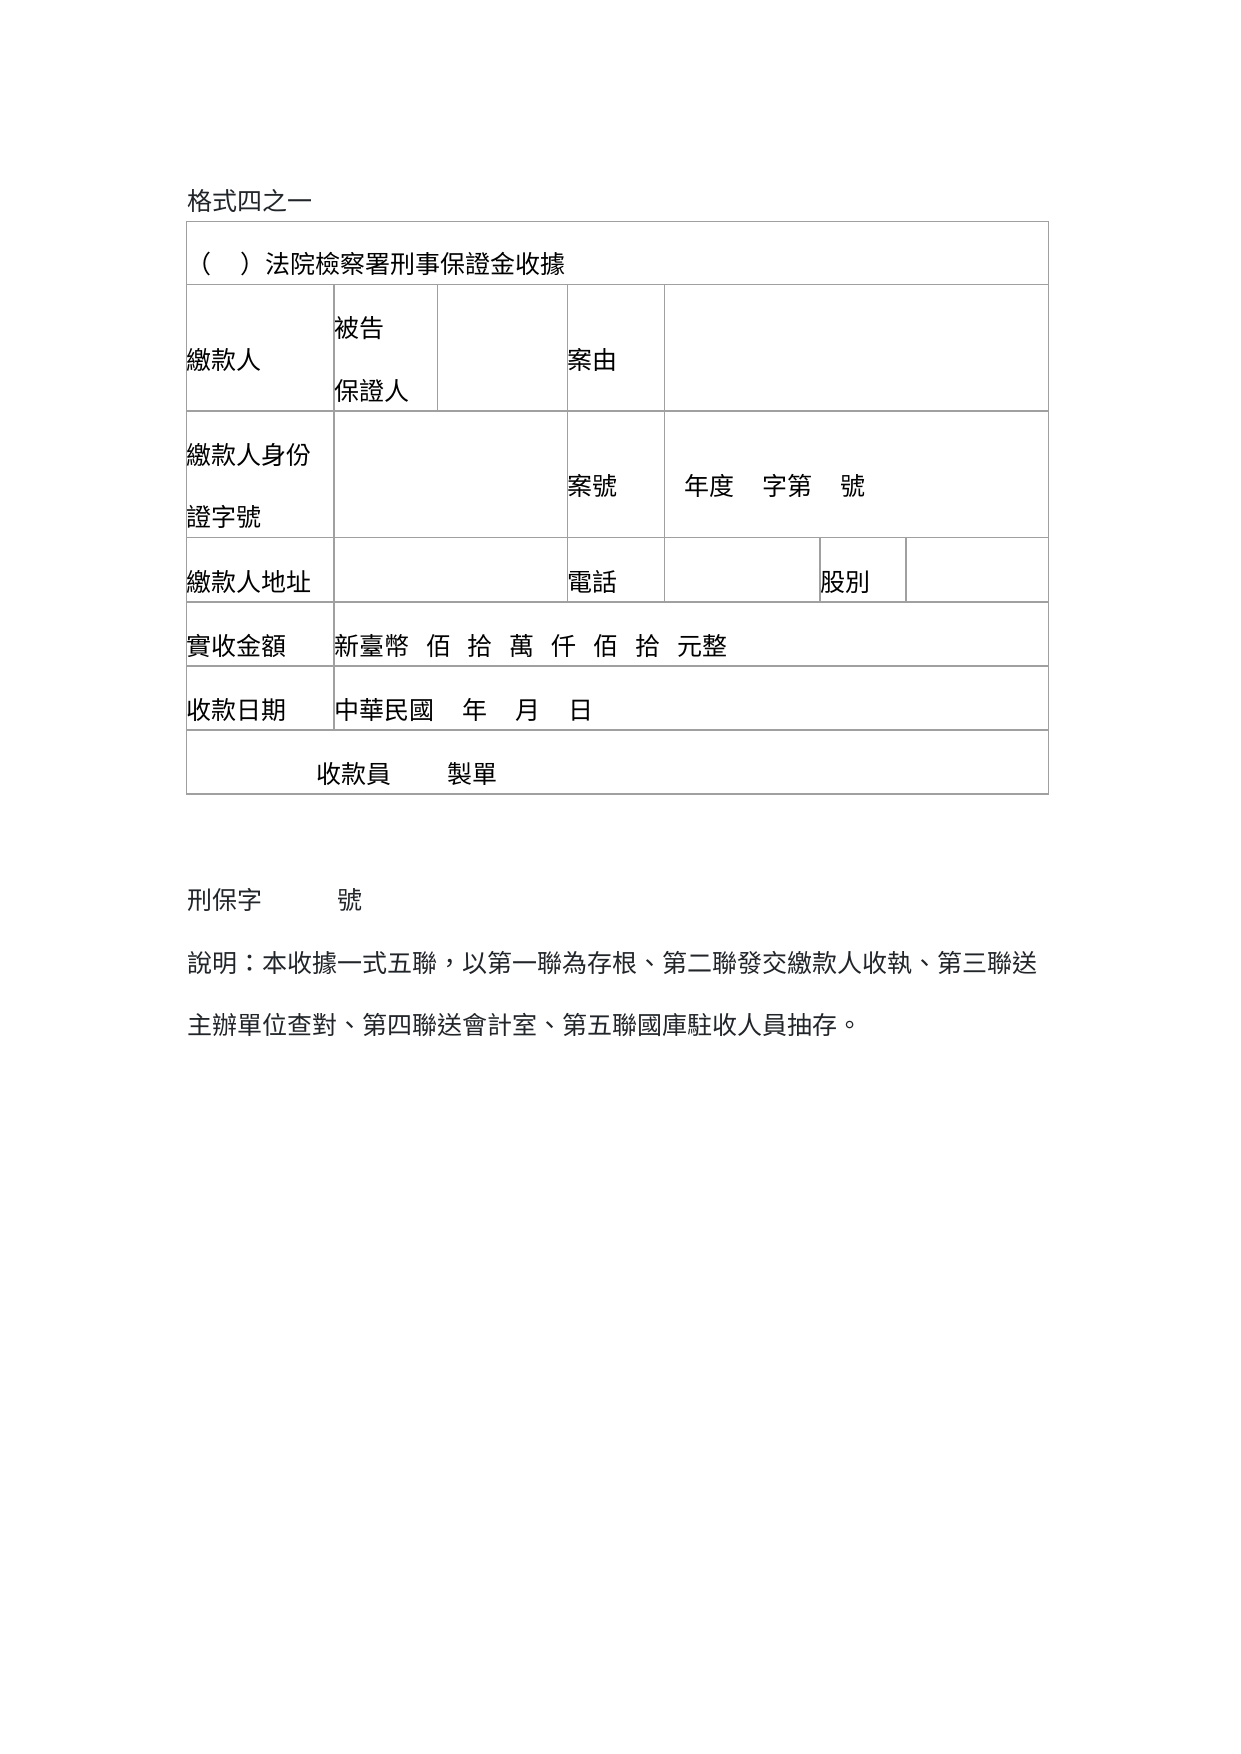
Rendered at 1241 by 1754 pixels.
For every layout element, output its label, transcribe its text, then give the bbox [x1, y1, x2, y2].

table_cell 被告 保證人 [335, 285, 437, 410]
table_cell [907, 538, 1048, 601]
table_cell 新臺幣 佰 拾 萬 仟 佰 拾 元整 [335, 603, 1048, 665]
table_cell 股別 [821, 538, 905, 601]
text 說明：本收據一式五聯，以第一聯為存根、第二聯發交繳款人收執、第三聯送主辦單位查對、第四聯送會計室、第五聯國庫駐收人員抽存。 [187, 920, 1053, 1045]
table_cell 收款員 製單 [187, 731, 1048, 793]
table_cell 繳款人身份證字號 [187, 412, 333, 537]
table_cell 繳款人 [187, 285, 333, 410]
table_cell 案號 [568, 412, 664, 537]
table_cell [665, 285, 1048, 410]
table_cell 收款日期 [187, 667, 333, 729]
table_cell [438, 285, 567, 410]
table_cell 中華民國 年 月 日 [335, 667, 1048, 729]
table_cell [335, 412, 567, 537]
table_cell 年度 字第 號 [665, 412, 1048, 537]
text 刑保字 號 [187, 795, 1053, 920]
text 格式四之一 [187, 158, 1053, 221]
table_cell [665, 538, 819, 601]
table_cell 案由 [568, 285, 664, 410]
table_cell 實收金額 [187, 603, 333, 665]
table_cell 繳款人地址 [187, 538, 333, 601]
table_cell [335, 538, 567, 601]
table_cell 電話 [568, 538, 664, 601]
table_header （ ）法院檢察署刑事保證金收據 [187, 222, 1048, 284]
